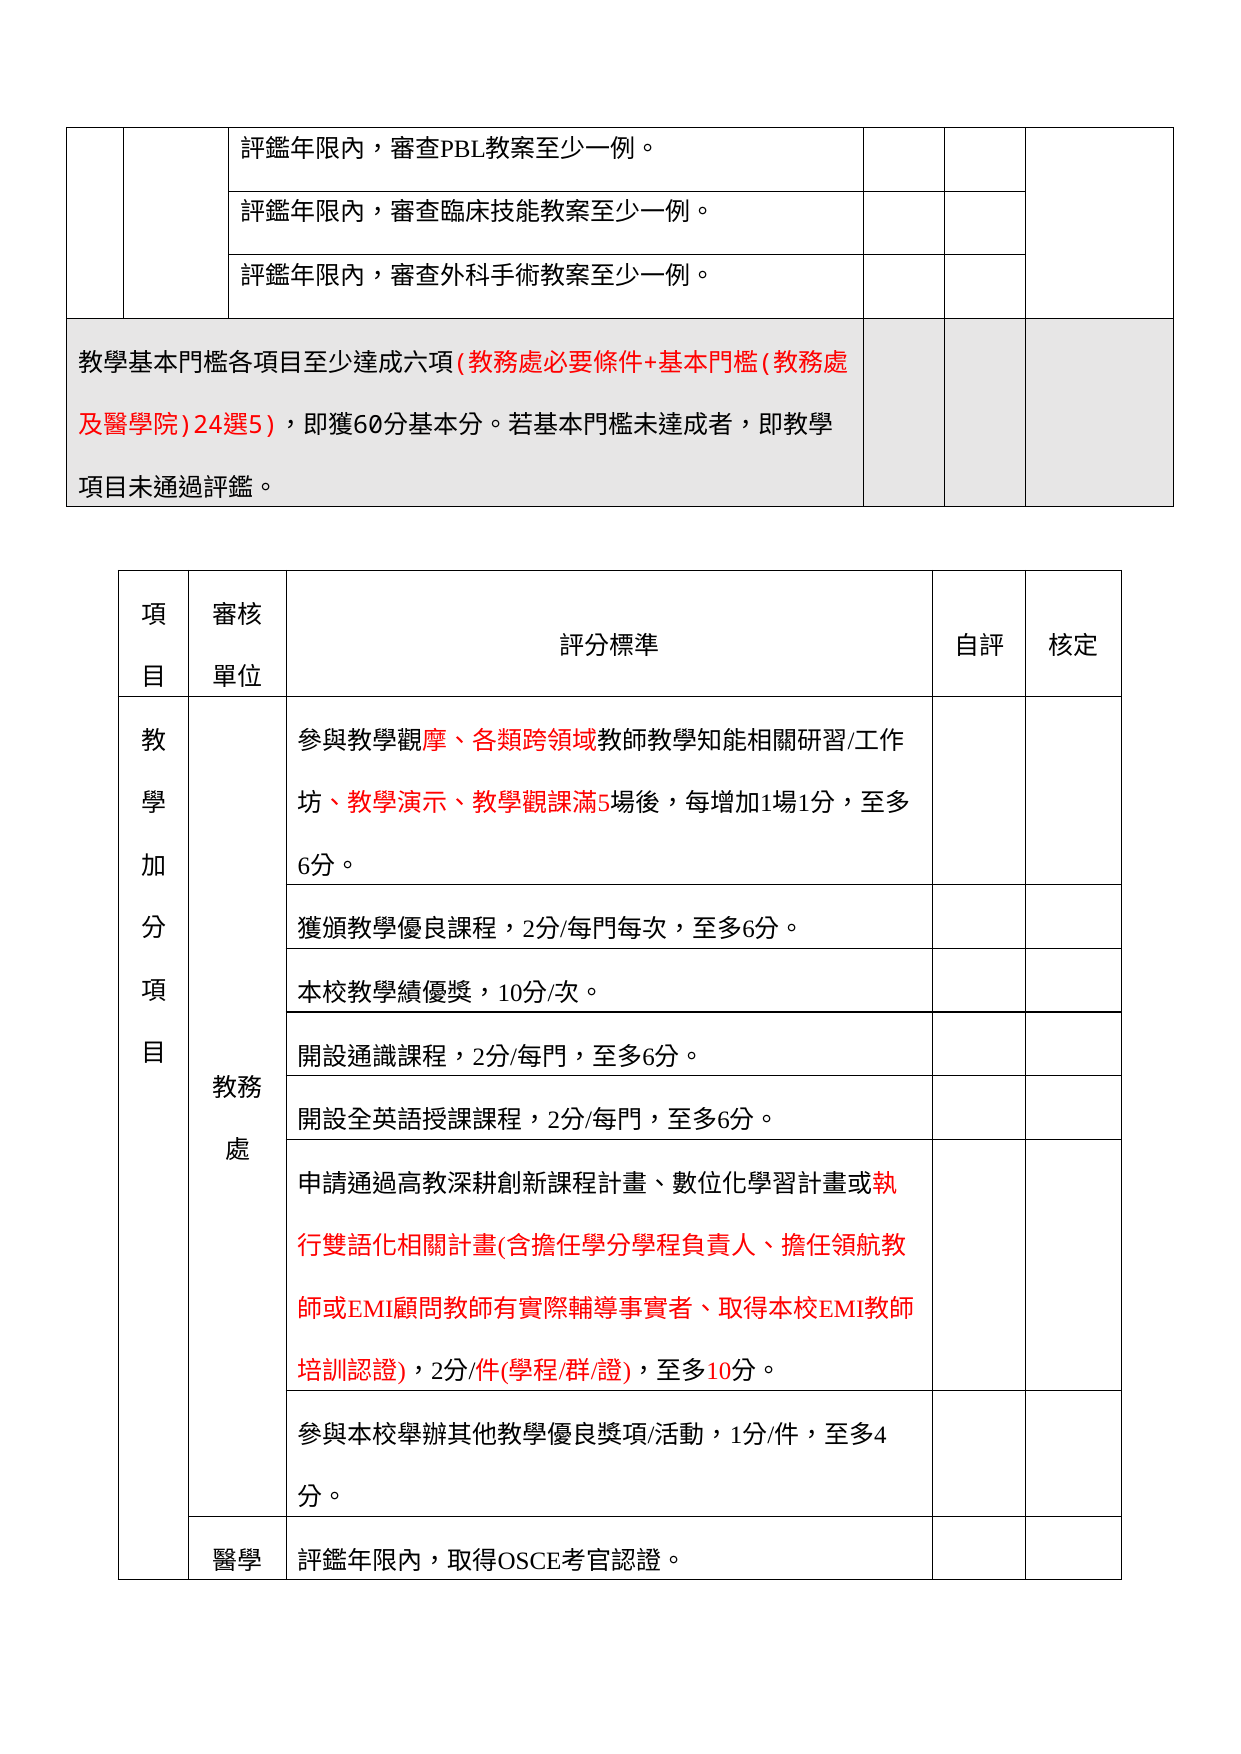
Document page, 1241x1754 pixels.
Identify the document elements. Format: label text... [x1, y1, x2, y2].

table_cell [124, 128, 228, 318]
table_header 項目 [119, 571, 188, 696]
table_cell [864, 255, 944, 318]
table_cell 開設全英語授課課程，2分/每門，至多6分。 [287, 1076, 932, 1138]
table_cell [945, 319, 1025, 506]
table_cell 本校教學績優獎，10分/次。 [287, 949, 932, 1011]
table_cell 開設通識課程，2分/每門，至多6分。 [287, 1013, 932, 1075]
table_cell 評鑑年限內，取得OSCE考官認證。 [287, 1517, 932, 1579]
table_cell [933, 885, 1025, 948]
table_cell [1026, 1076, 1121, 1138]
table_cell [933, 1391, 1025, 1516]
table_cell [67, 128, 123, 318]
table_cell 評鑑年限內，審查臨床技能教案至少一例。 [229, 192, 863, 254]
table_cell [945, 128, 1025, 191]
table_cell [1026, 1140, 1121, 1389]
table_cell [1026, 949, 1121, 1011]
table_cell [933, 1517, 1025, 1579]
table_cell [1026, 885, 1121, 948]
table_cell [1026, 319, 1173, 506]
table_cell [945, 192, 1025, 254]
table_cell [864, 319, 944, 506]
table_header 核定 [1026, 571, 1121, 696]
table_header 自評 [933, 571, 1025, 696]
table_cell 參與本校舉辦其他教學優良獎項/活動，1分/件，至多4分。 [287, 1391, 932, 1516]
table_cell 教學基本門檻各項目至少達成六項(教務處必要條件+基本門檻(教務處及醫學院)24選5)，即獲60分基本分。若基本門檻未達成者，即教學項目未通過評鑑。 [67, 319, 863, 506]
table_cell 醫學 [189, 1517, 286, 1579]
table_cell 獲頒教學優良課程，2分/每門每次，至多6分。 [287, 885, 932, 948]
table_cell [933, 1013, 1025, 1075]
table_header 評分標準 [287, 571, 932, 696]
table_cell [945, 255, 1025, 318]
table_cell [864, 192, 944, 254]
table_cell [933, 697, 1025, 884]
table_cell 教務處 [189, 697, 286, 1516]
table_cell 申請通過高教深耕創新課程計畫、數位化學習計畫或執行雙語化相關計畫(含擔任學分學程負責人、擔任領航教師或EMI顧問教師有實際輔導事實者、取得本校EMI教師培訓認證)，2分/件(學程/群/證)，至多10分。 [287, 1140, 932, 1389]
table_cell [1026, 128, 1173, 318]
table_cell 評鑑年限內，審查外科手術教案至少一例。 [229, 255, 863, 318]
table_cell [933, 949, 1025, 1011]
table_cell [933, 1140, 1025, 1389]
table_cell [1026, 697, 1121, 884]
table_cell [933, 1076, 1025, 1138]
table_cell [1026, 1517, 1121, 1579]
table_cell 教 學 加 分 項 目 [119, 697, 188, 1579]
table_header 審核 單位 [189, 571, 286, 696]
table_cell 參與教學觀摩、各類跨領域教師教學知能相關研習/工作坊、教學演示、教學觀課滿5場後，每增加1場1分，至多6分。 [287, 697, 932, 884]
table_cell [1026, 1391, 1121, 1516]
table_cell [1026, 1013, 1121, 1075]
table_cell [864, 128, 944, 191]
table_cell 評鑑年限內，審查PBL教案至少一例。 [229, 128, 863, 191]
